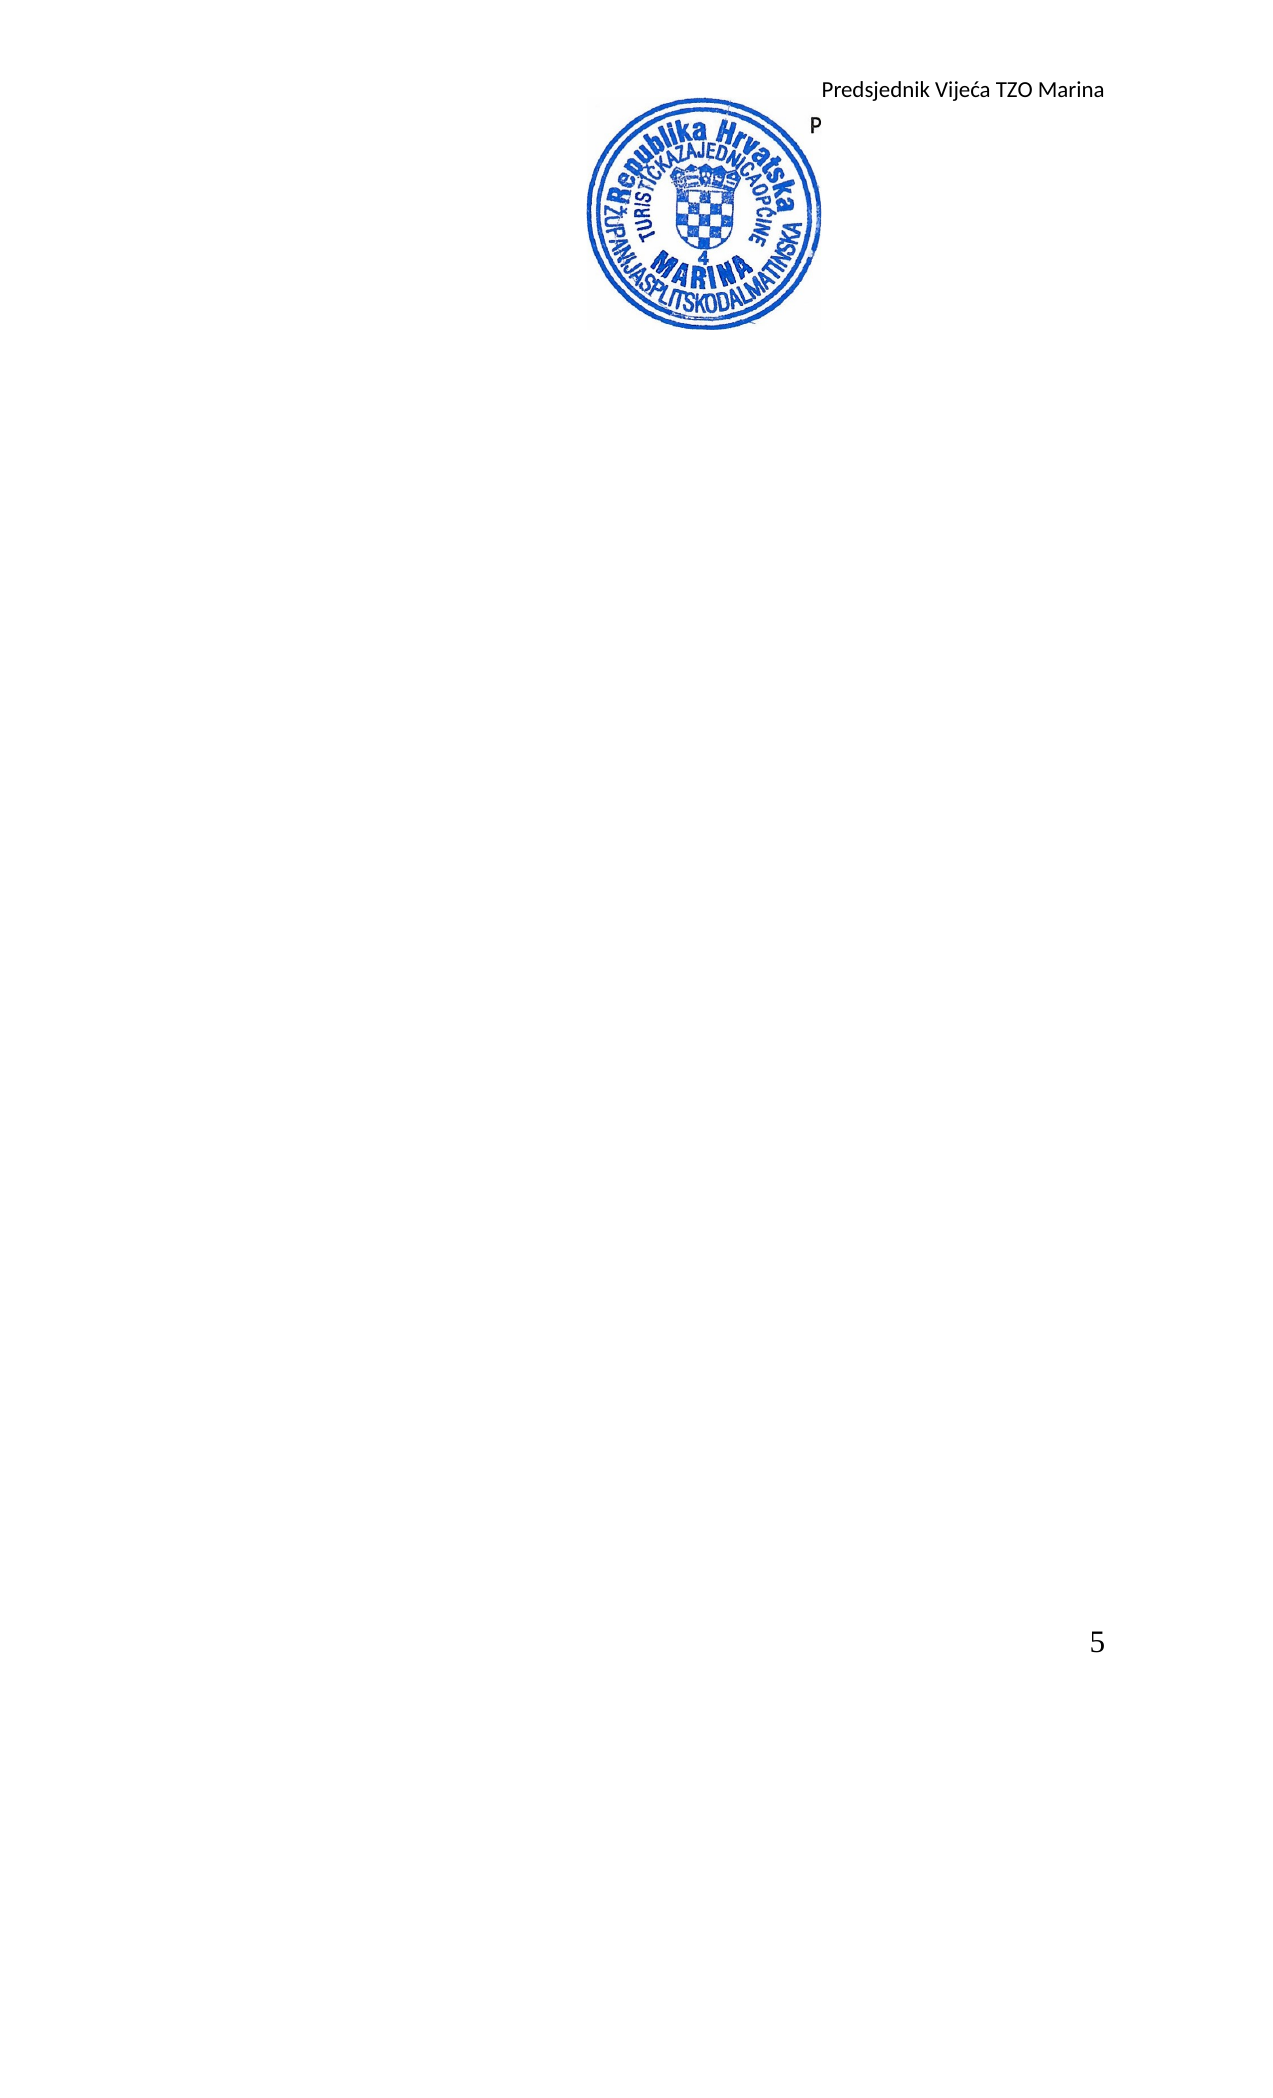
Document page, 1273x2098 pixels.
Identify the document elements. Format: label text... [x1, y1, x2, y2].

text Predsjednik Vijeća TZO Marina [159, 75, 1105, 329]
